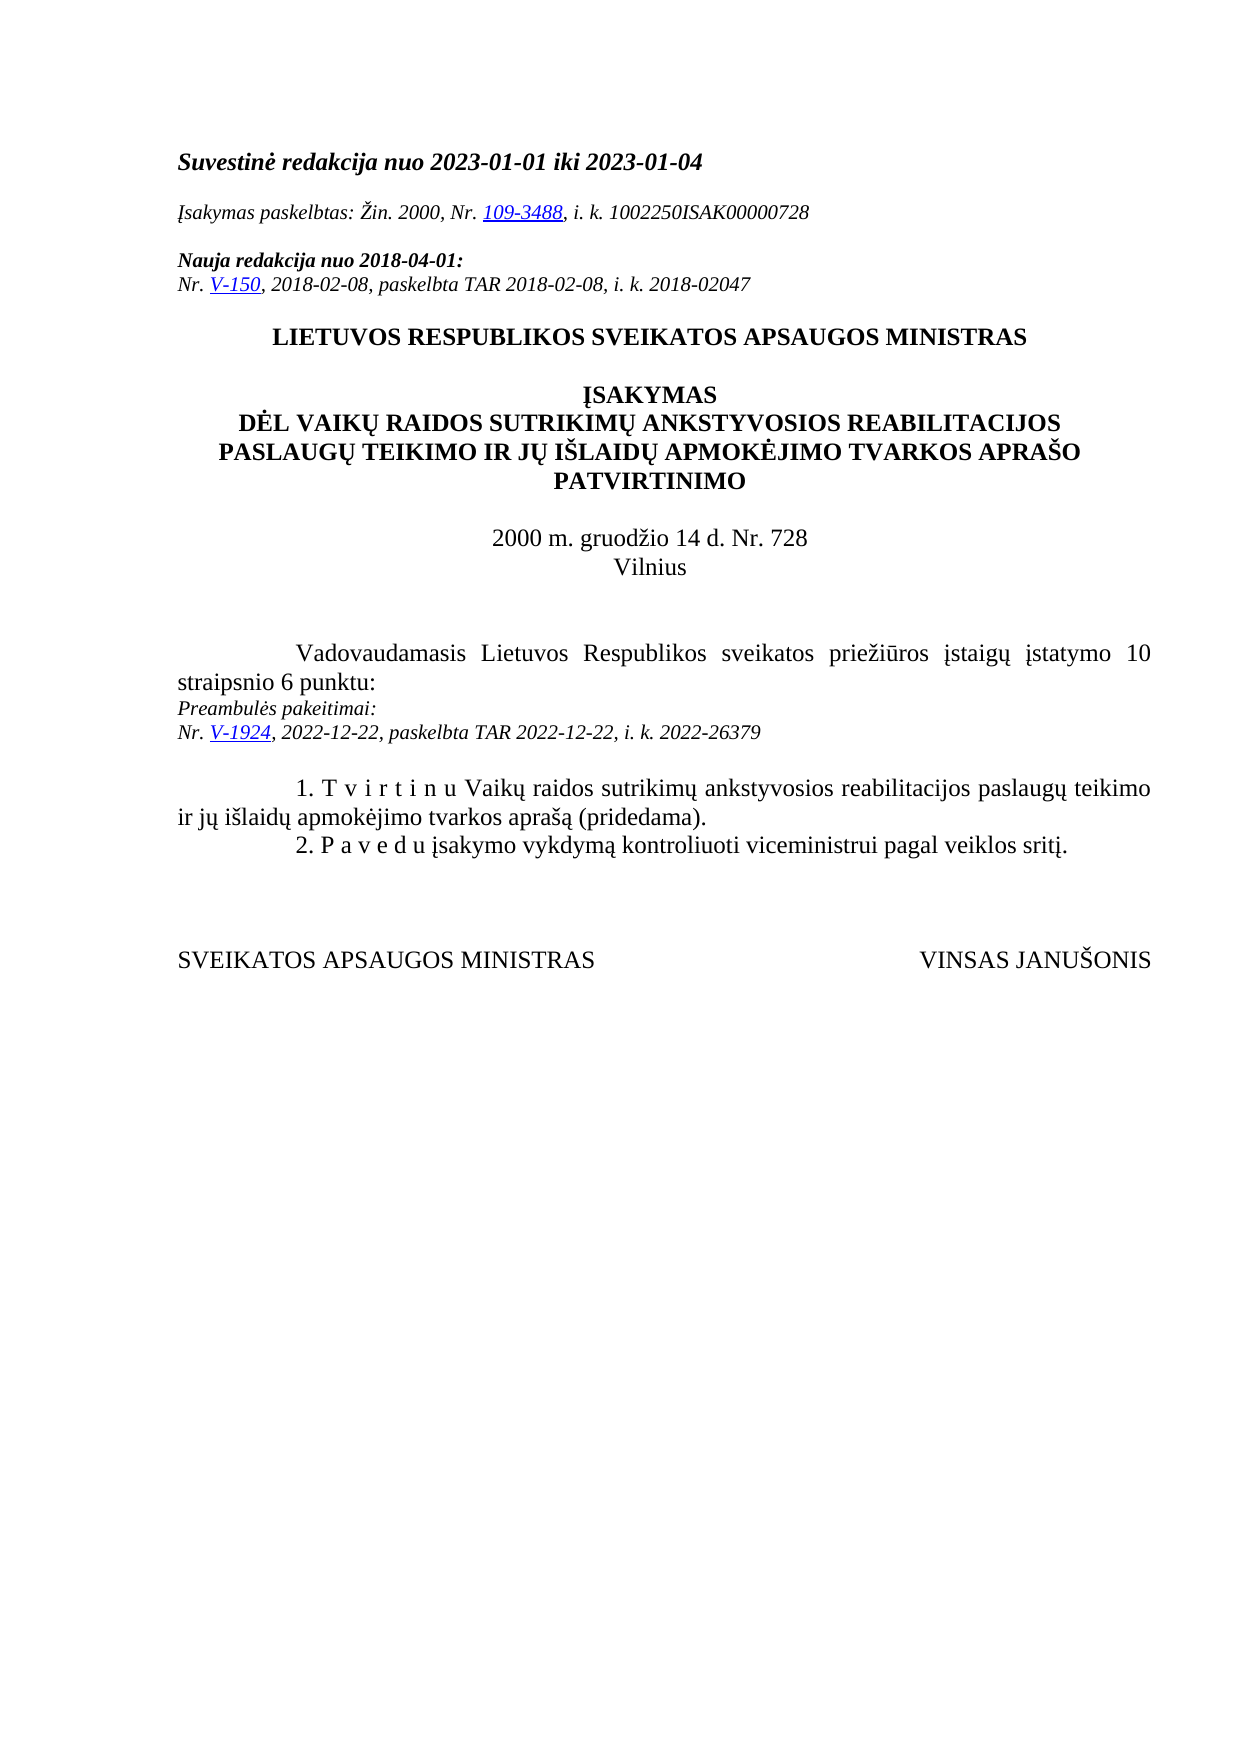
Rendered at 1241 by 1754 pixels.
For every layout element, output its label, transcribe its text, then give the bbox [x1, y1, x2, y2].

text SVEIKATOS APSAUGOS Ministras Vinsas Janušonis [177, 945, 1152, 974]
text Vilnius [177, 552, 1122, 581]
text 2. P a v e d u įsakymo vykdymą kontroliuoti viceministrui pagal veiklos sritį. [177, 830, 1122, 859]
text ĮSAKYMAS [177, 380, 1122, 408]
text Nr. V-1924, 2022-12-22, paskelbta TAR 2022-12-22, i. k. 2022-26379 [177, 720, 1152, 744]
text Nr. V-150, 2018-02-08, paskelbta TAR 2018-02-08, i. k. 2018-02047 [177, 272, 1152, 296]
text Nauja redakcija nuo 2018-04-01: [177, 248, 1152, 272]
text 2000 m. gruodžio 14 d. Nr. 728 [177, 523, 1122, 552]
text LIETUVOS RESPUBLIKOS SVEIKATOS APSAUGOS MINISTRAS [177, 322, 1122, 351]
text Vadovaudamasis Lietuvos Respublikos sveikatos priežiūros įstaigų įstatymo 10 straipsnio 6 punktu: [177, 638, 1152, 696]
text 1. T v i r t i n u Vaikų raidos sutrikimų ankstyvosios reabilitacijos paslaugų teikimo ir jų išlaidų apmokėjimo tvarkos aprašą (pridedama). [177, 773, 1152, 830]
text Suvestinė redakcija nuo 2023-01-01 iki 2023-01-04 [177, 147, 1152, 176]
text Įsakymas paskelbtas: Žin. 2000, Nr. 109-3488, i. k. 1002250ISAK00000728 [177, 200, 1152, 224]
text DĖL VAIKŲ RAIDOS SUTRIKIMŲ ANKSTYVOSIOS REABILITACIJOS PASLAUGŲ TEIKIMO IR JŲ IŠLAIDŲ APMOKĖJIMO TVARKOS APRAŠO PATVIRTINIMO [177, 408, 1122, 495]
text Preambulės pakeitimai: [177, 696, 1152, 720]
